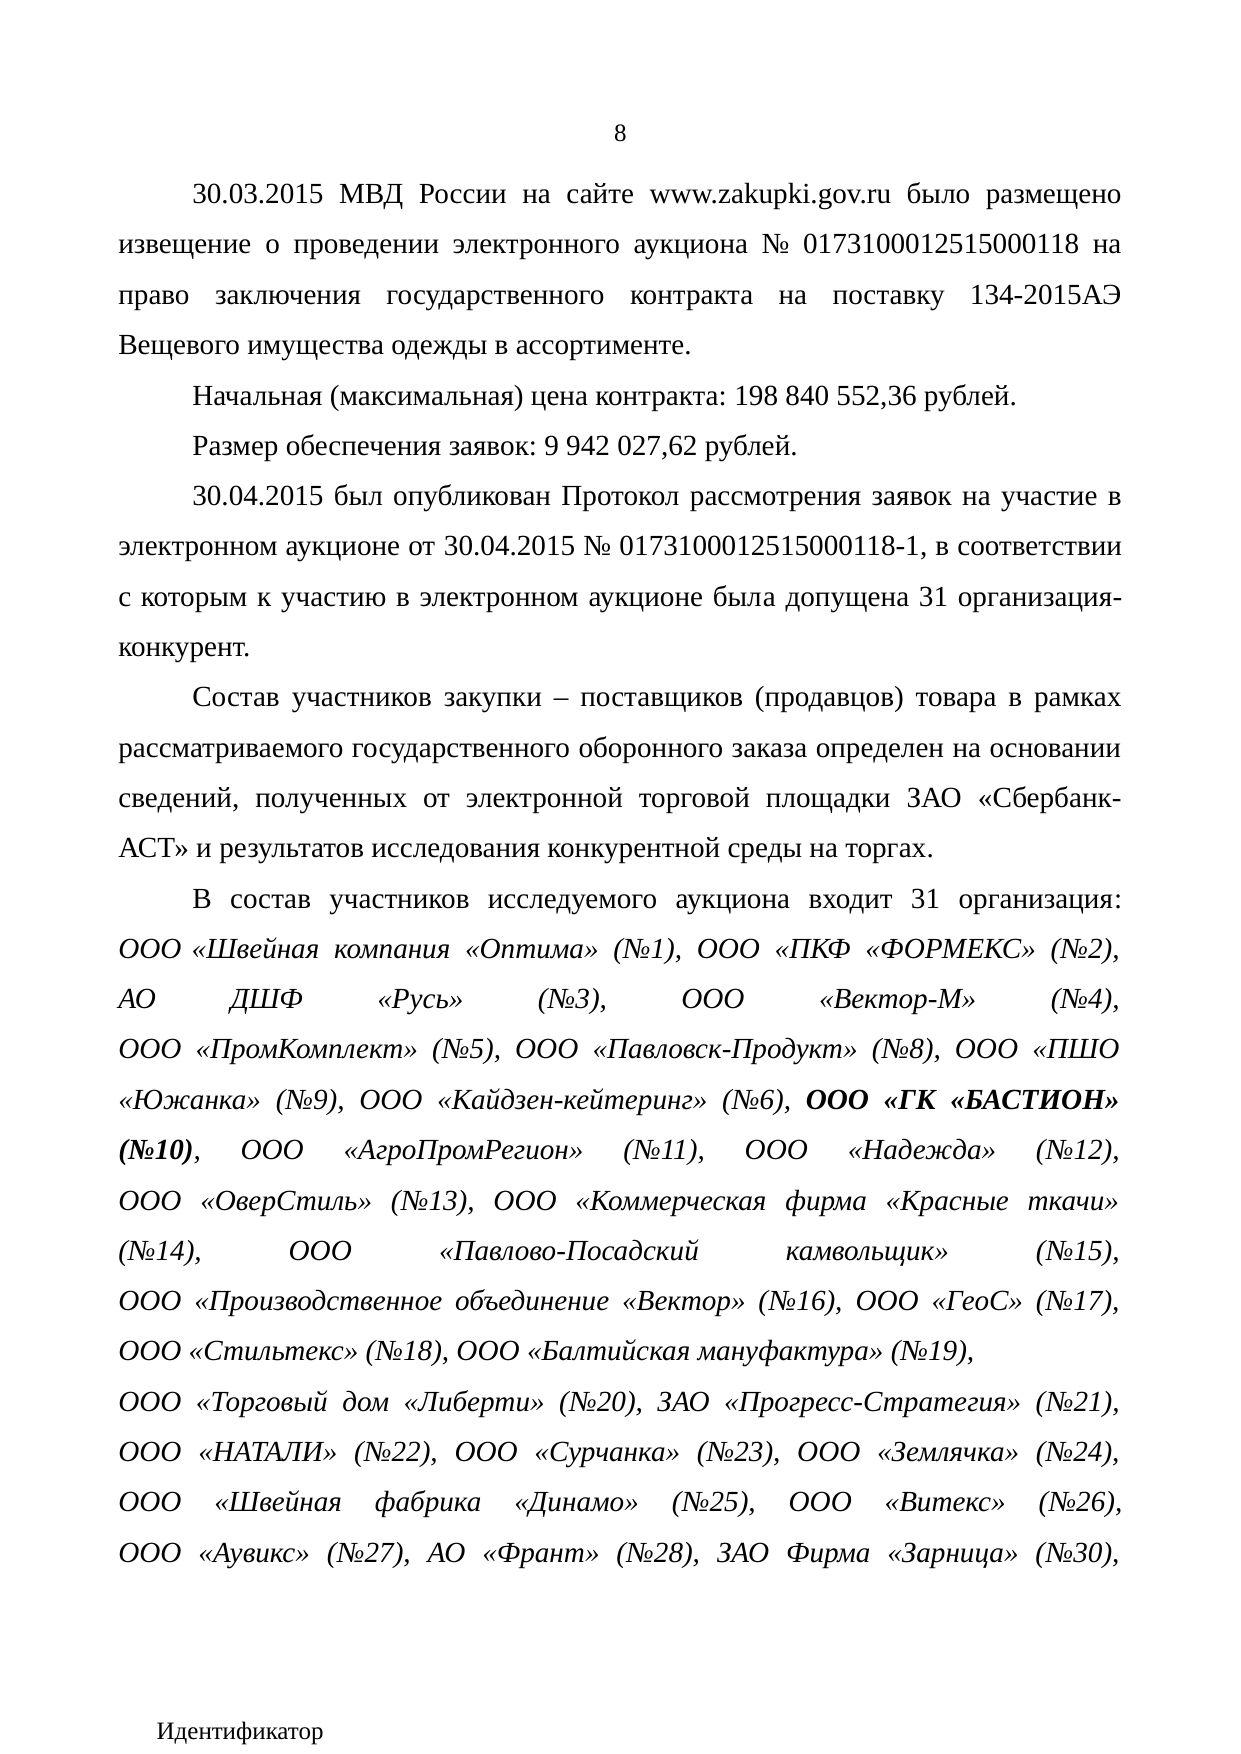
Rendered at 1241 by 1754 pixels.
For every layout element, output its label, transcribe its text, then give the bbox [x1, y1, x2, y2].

text Состав участников закупки – поставщиков (продавцов) товара в рамках рассматриваемого государственного оборонного заказа определен на основании сведений, полученных от электронной торговой площадки ЗАО «Сбербанк-АСТ» и результатов исследования конкурентной среды на торгах. [118, 679, 1122, 864]
text В состав участников исследуемого аукциона входит 31 организация: ООО «Швейная компания «Оптима» (№1), ООО «ПКФ «ФОРМЕКС» (№2), АО ДШФ «Русь» (№3), ООО «Вектор-М» (№4), ООО «ПромКомплект» (№5), ООО «Павловск-Продукт» (№8), ООО «ПШО «Южанка» (№9), ООО «Кайдзен-кейтеринг» (№6), ООО «ГК «БАСТИОН» (№10), ООО «АгроПромРегион» (№11), ООО «Надежда» (№12), ООО «ОверСтиль» (№13), ООО «Коммерческая фирма «Красные ткачи» (№14), ООО «Павлово-Посадский камвольщик» (№15), ООО «Производственное объединение «Вектор» (№16), ООО «ГеоС» (№17), ООО «Стильтекс» (№18), ООО «Балтийская мануфактура» (№19), ООО «Торговый дом «Либерти» (№20), ЗАО «Прогресс-Стратегия» (№21), ООО «НАТАЛИ» (№22), ООО «Сурчанка» (№23), ООО «Землячка» (№24), ООО «Швейная фабрика «Динамо» (№25), ООО «Витекс» (№26), ООО «Аувикс» (№27), АО «Франт» (№28), ЗАО Фирма «Зарница» (№30), [118, 881, 1122, 1568]
text Размер обеспечения заявок: 9 942 027,62 рублей. [118, 428, 1122, 461]
text 30.03.2015 МВД России на сайте www.zakupki.gov.ru было размещено извещение о проведении электронного аукциона № 0173100012515000118 на право заключения государственного контракта на поставку 134-2015АЭ Вещевого имущества одежды в ассортименте. [118, 176, 1122, 361]
text Начальная (максимальная) цена контракта: 198 840 552,36 рублей. [118, 378, 1122, 411]
text 30.04.2015 был опубликован Протокол рассмотрения заявок на участие в электронном аукционе от 30.04.2015 № 0173100012515000118-1, в соответствии с которым к участию в электронном аукционе была допущена 31 организация-конкурент. [118, 478, 1122, 663]
